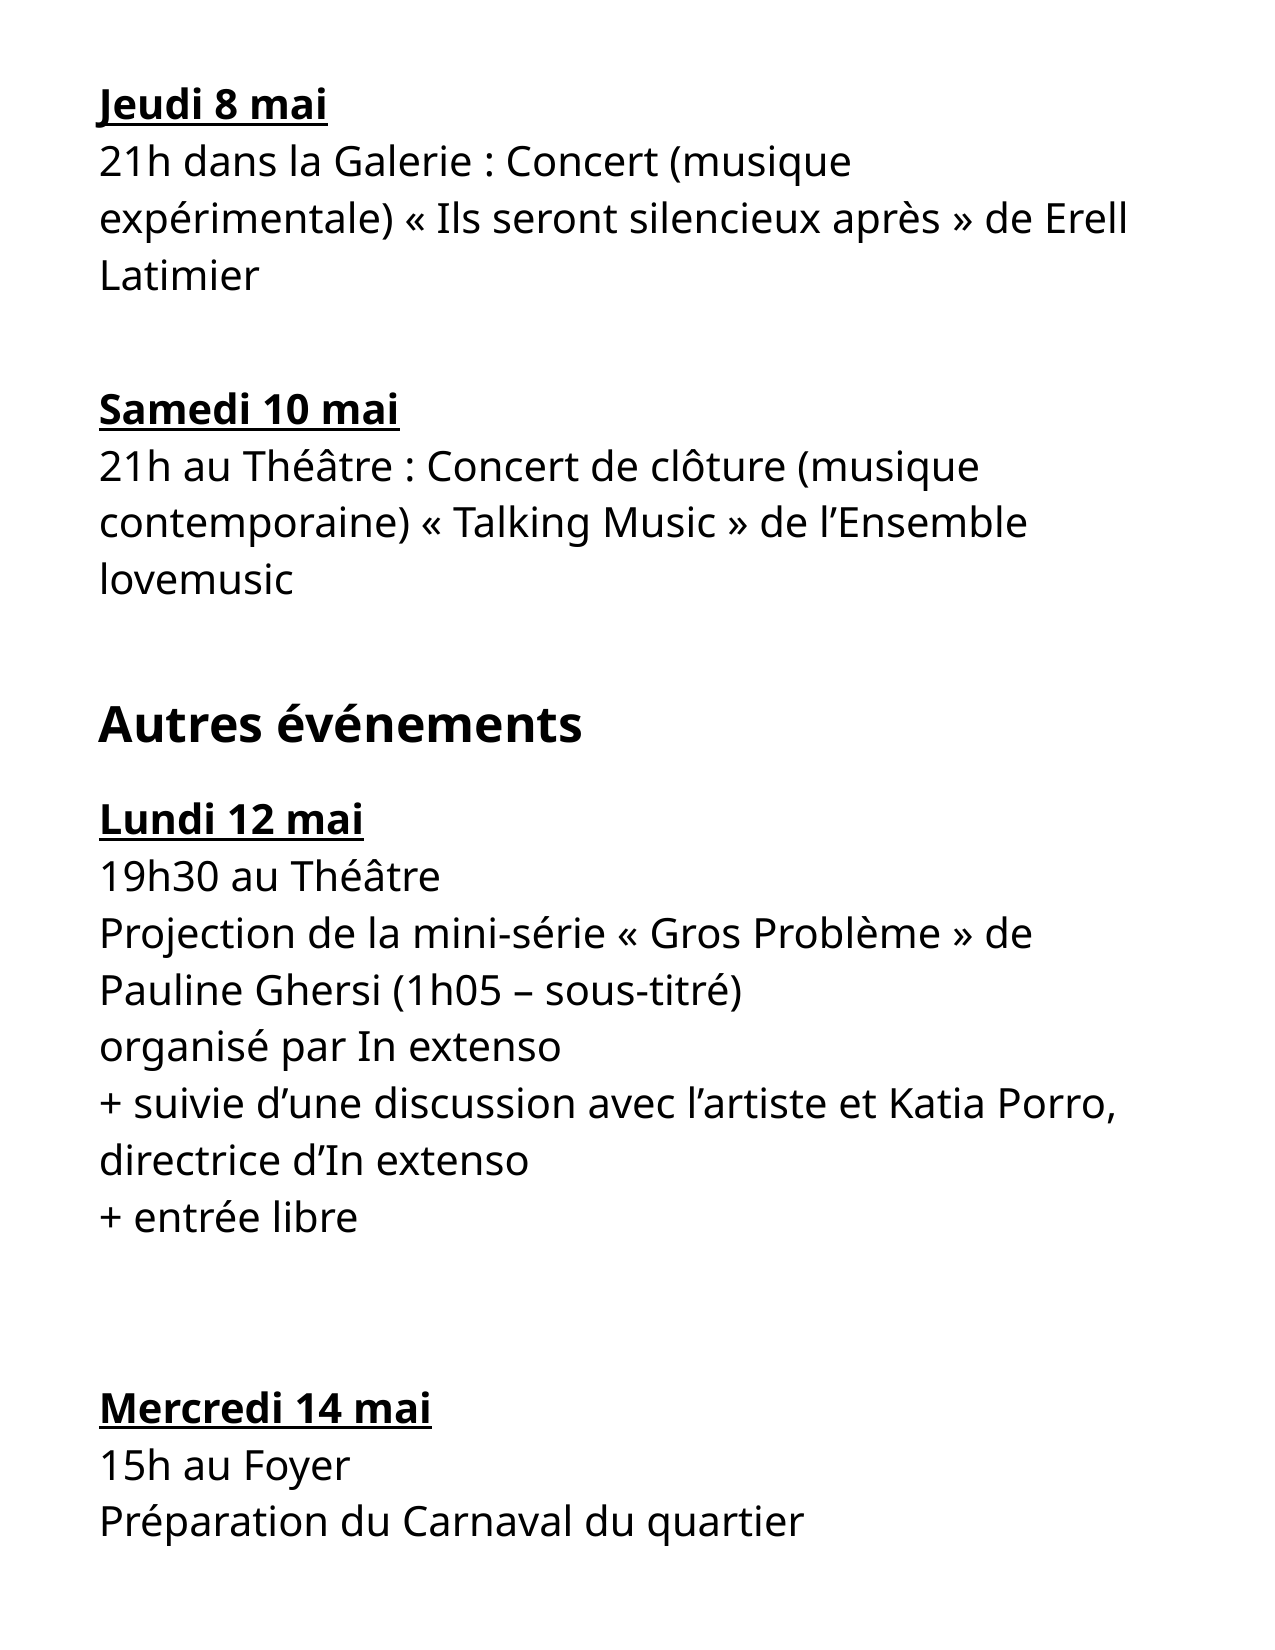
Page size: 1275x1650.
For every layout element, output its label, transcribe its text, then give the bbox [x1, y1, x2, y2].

text + suivie d’une discussion avec l’artiste et Katia Porro, directrice d’In extenso [98, 1074, 1155, 1187]
text Préparation du Carnaval du quartier [98, 1492, 1155, 1549]
text organisé par In extenso [98, 1017, 1155, 1074]
text 21h dans la Galerie : Concert (musique expérimentale) « Ils seront silencieux après » de Erell Latimier [98, 132, 1155, 302]
subtitle Lundi 12 mai [98, 790, 1155, 847]
subtitle Autres événements [98, 688, 1155, 757]
subtitle Samedi 10 mai [98, 380, 1155, 436]
text 19h30 au Théâtre [98, 847, 1155, 903]
subtitle Jeudi 8 mai [98, 75, 1155, 132]
subtitle Mercredi 14 mai [98, 1378, 1155, 1435]
text Projection de la mini-série « Gros Problème » de Pauline Ghersi (1h05 – sous-titré) [98, 903, 1155, 1017]
text 15h au Foyer [98, 1435, 1155, 1492]
text + entrée libre [98, 1187, 1155, 1244]
text 21h au Théâtre : Concert de clôture (musique contemporaine) « Talking Music » de l’Ensemble lovemusic [98, 436, 1155, 607]
